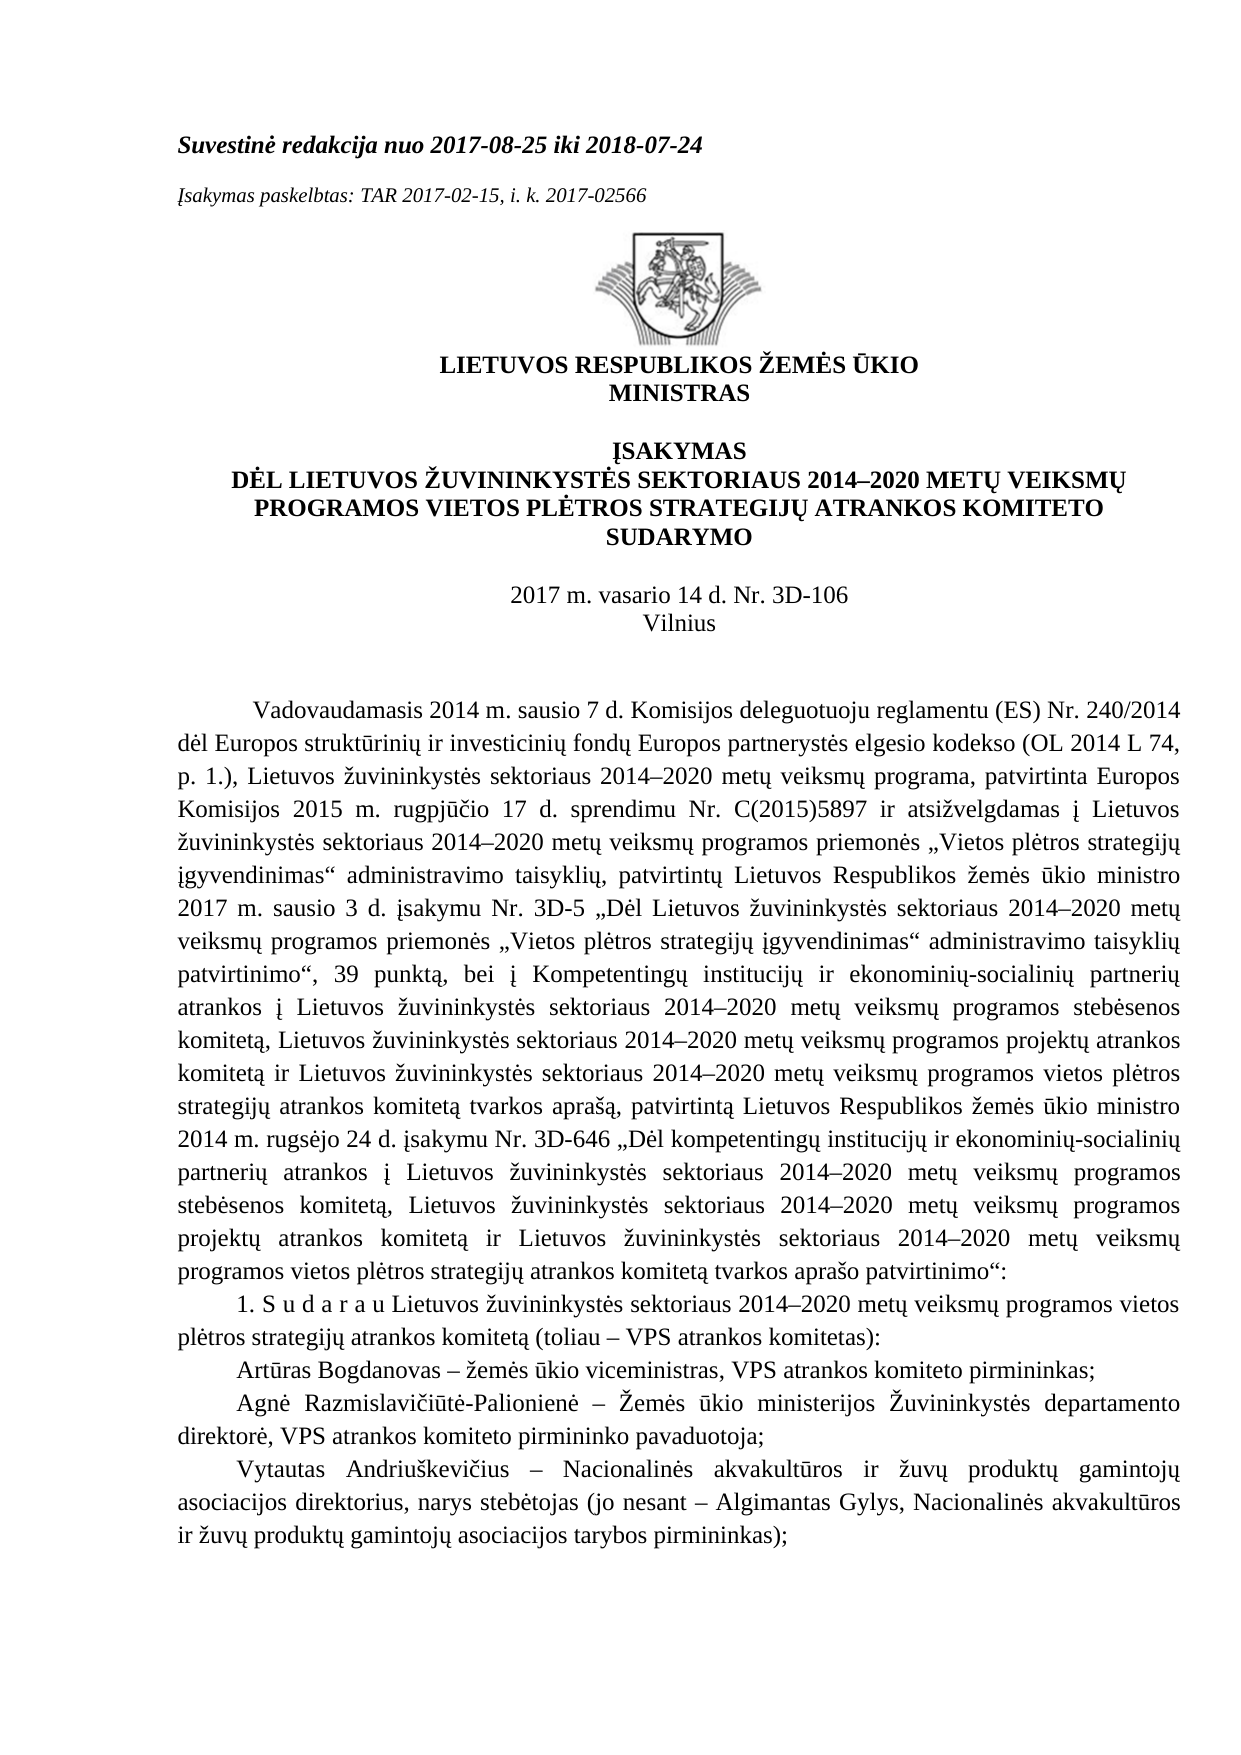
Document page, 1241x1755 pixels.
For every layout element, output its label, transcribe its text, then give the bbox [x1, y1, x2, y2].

text MINISTRAS [177, 378, 1181, 407]
text 2017 m. vasario 14 d. Nr. 3D-106 [177, 580, 1181, 608]
text 1. S u d a r a u Lietuvos žuvininkystės sektoriaus 2014–2020 metų veiksmų programos vietos plėtros strategijų atrankos komitetą (toliau – VPS atrankos komitetas): [177, 1289, 1181, 1351]
text Agnė Razmislavičiūtė-Palionienė – Žemės ūkio ministerijos Žuvininkystės departamento direktorė, VPS atrankos komiteto pirmininko pavaduotoja; [177, 1388, 1181, 1450]
text Vadovaudamasis 2014 m. sausio 7 d. Komisijos deleguotuoju reglamentu (ES) Nr. 240/2014 dėl Europos struktūrinių ir investicinių fondų Europos partnerystės elgesio kodekso (OL 2014 L 74, p. 1.), Lietuvos žuvininkystės sektoriaus 2014–2020 metų veiksmų programa, patvirtinta Europos Komisijos 2015 m. rugpjūčio 17 d. sprendimu Nr. C(2015)5897 ir atsižvelgdamas į Lietuvos žuvininkystės sektoriaus 2014–2020 metų veiksmų programos priemonės „Vietos plėtros strategijų įgyvendinimas“ administravimo taisyklių, patvirtintų Lietuvos Respublikos žemės ūkio ministro 2017 m. sausio 3 d. įsakymu Nr. 3D-5 „Dėl Lietuvos žuvininkystės sektoriaus 2014–2020 metų veiksmų programos priemonės „Vietos plėtros strategijų įgyvendinimas“ administravimo taisyklių patvirtinimo“, 39 punktą, bei į Kompetentingų institucijų ir ekonominių-socialinių partnerių atrankos į Lietuvos žuvininkystės sektoriaus 2014–2020 metų veiksmų programos stebėsenos komitetą, Lietuvos žuvininkystės sektoriaus 2014–2020 metų veiksmų programos projektų atrankos komitetą ir Lietuvos žuvininkystės sektoriaus 2014–2020 metų veiksmų programos vietos plėtros strategijų atrankos komitetą tvarkos aprašą, patvirtintą Lietuvos Respublikos žemės ūkio ministro 2014 m. rugsėjo 24 d. įsakymu Nr. 3D-646 „Dėl kompetentingų institucijų ir ekonominių-socialinių partnerių atrankos į Lietuvos žuvininkystės sektoriaus 2014–2020 metų veiksmų programos stebėsenos komitetą, Lietuvos žuvininkystės sektoriaus 2014–2020 metų veiksmų programos projektų atrankos komitetą ir Lietuvos žuvininkystės sektoriaus 2014–2020 metų veiksmų programos vietos plėtros strategijų atrankos komitetą tvarkos aprašo patvirtinimo“: [177, 695, 1181, 1285]
text Vilnius [177, 608, 1181, 637]
text Įsakymas paskelbtas: TAR 2017-02-15, i. k. 2017-02566 [177, 183, 1181, 207]
text Artūras Bogdanovas – žemės ūkio viceministras, VPS atrankos komiteto pirmininkas; [177, 1355, 1181, 1384]
text DĖL LIETUVOS ŽUVININKYSTĖS SEKTORIAUS 2014–2020 METŲ VEIKSMŲ PROGRAMOS VIETOS PLĖTROS STRATEGIJŲ ATRANKOS KOMITETO SUDARYMO [177, 465, 1181, 551]
text LIETUVOS RESPUBLIKOS ŽEMĖS ŪKIO [177, 350, 1181, 378]
text Vytautas Andriuškevičius – Nacionalinės akvakultūros ir žuvų produktų gamintojų asociacijos direktorius, narys stebėtojas (jo nesant – Algimantas Gylys, Nacionalinės akvakultūros ir žuvų produktų gamintojų asociacijos tarybos pirmininkas); [177, 1454, 1181, 1549]
text ĮSAKYMAS [177, 436, 1181, 465]
text Suvestinė redakcija nuo 2017-08-25 iki 2018-07-24 [177, 130, 1181, 159]
